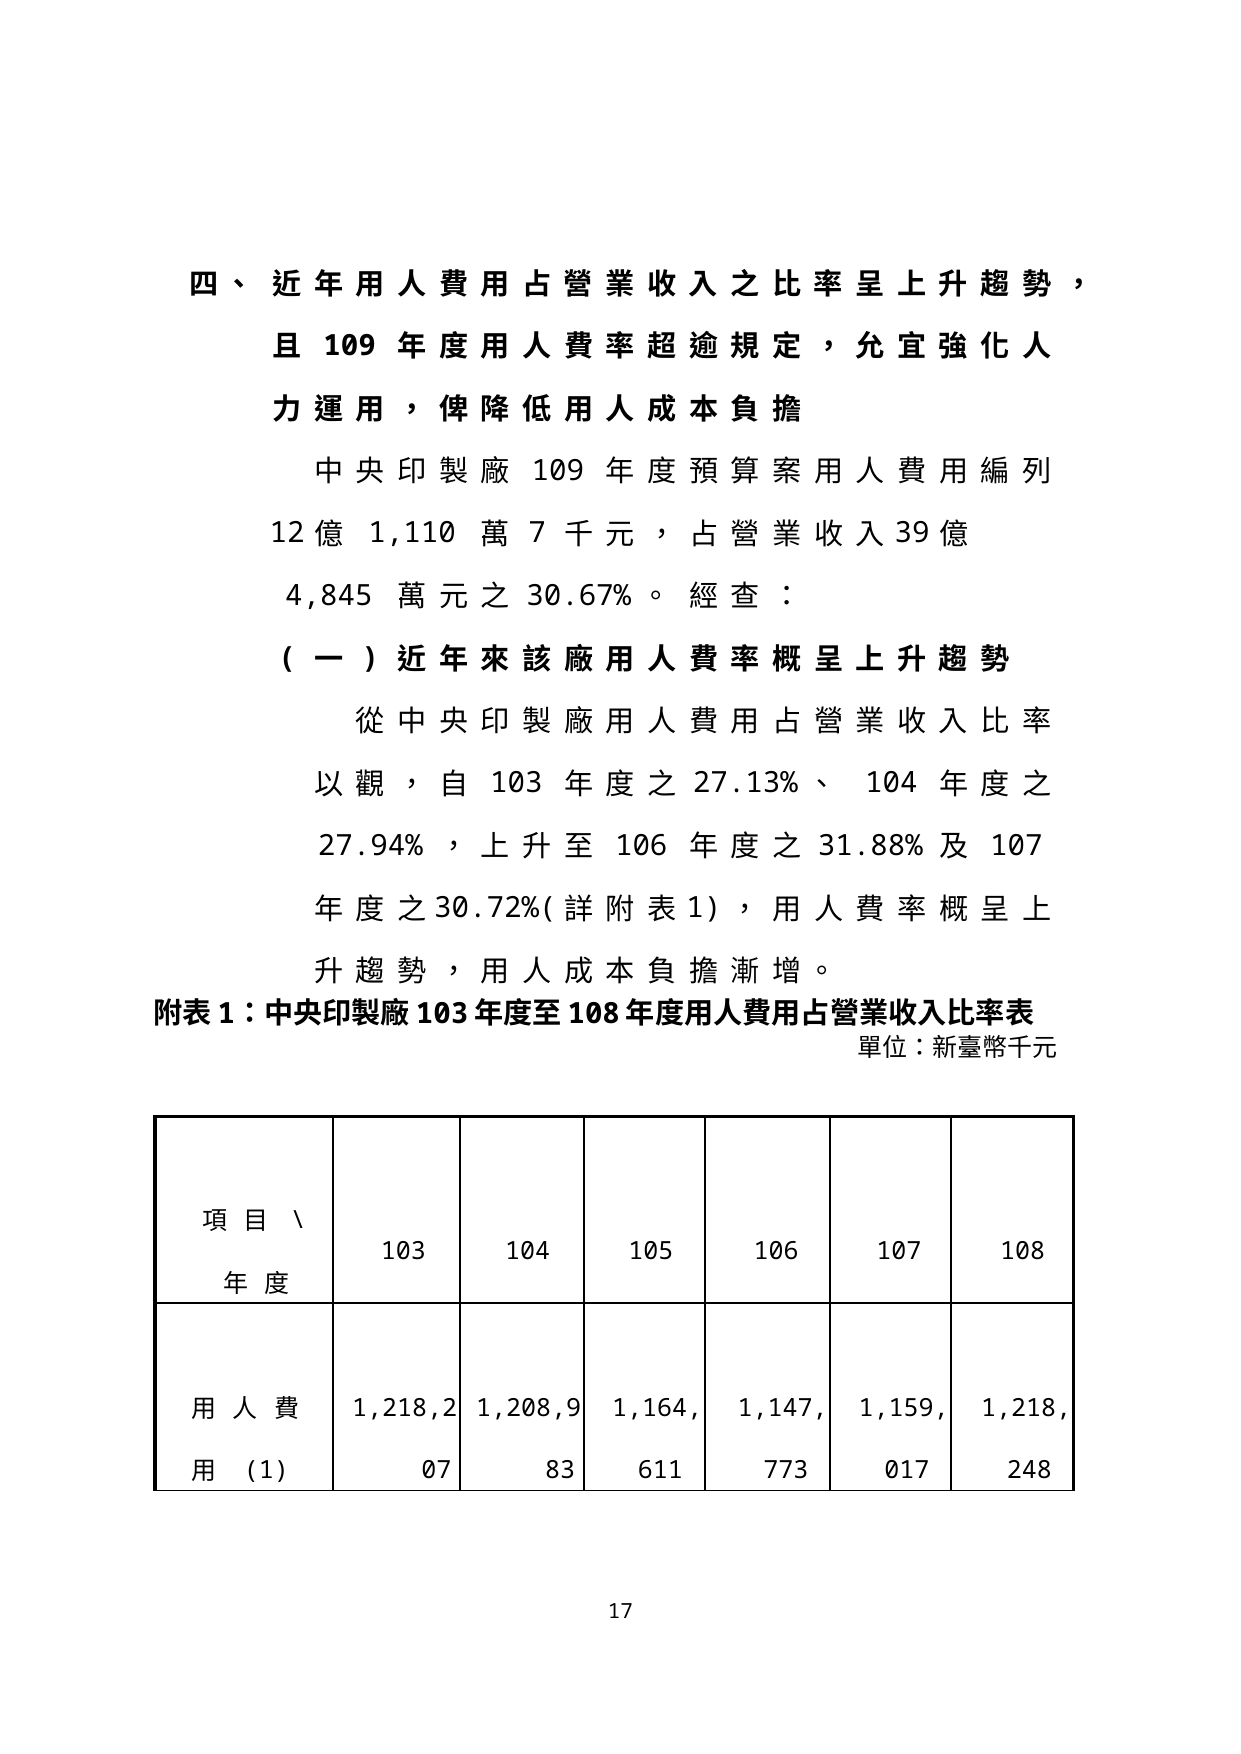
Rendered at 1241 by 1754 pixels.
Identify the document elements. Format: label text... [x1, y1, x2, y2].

text 附表1：中央印製廠103年度至108年度用人費用占營業收入比率表 [153, 990, 1058, 1031]
table_header 108 [952, 1118, 1072, 1302]
table_cell 1,208,983 [461, 1304, 583, 1490]
text (一)近年來該廠用人費率概呈上升趨勢 [242, 615, 1058, 677]
table_cell 1,164,611 [585, 1304, 704, 1490]
table_header 103 [334, 1118, 459, 1302]
table_header 106 [706, 1118, 829, 1302]
table_header 107 [831, 1118, 950, 1302]
table_header 項目\年度 [157, 1118, 332, 1302]
table_cell 1,218,207 [334, 1304, 459, 1490]
text 單位：新臺幣千元 [203, 1031, 1058, 1063]
table_header 104 [461, 1118, 583, 1302]
table_cell 1,147,773 [706, 1304, 829, 1490]
text 從中央印製廠用人費用占營業收入比率以觀，自103年度之27.13%、104年度之27.94%，上升至106年度之31.88%及107年度之30.72%(詳附表1)，用人費率概呈上升趨勢，用人成本負擔漸增。 [271, 677, 1058, 990]
table_cell 1,218,248 [952, 1304, 1072, 1490]
table_cell 用人費用(1) [157, 1304, 332, 1490]
table_header 105 [585, 1118, 704, 1302]
text 四、近年用人費用占營業收入之比率呈上升趨勢，且109年度用人費率超逾規定，允宜強化人力運用，俾降低用人成本負擔 [183, 240, 1058, 427]
text 中央印製廠109年度預算案用人費用編列12億1,110萬7千元，占營業收入39億4,845萬元之30.67%。經查： [242, 427, 1058, 615]
table_cell 1,159,017 [831, 1304, 950, 1490]
